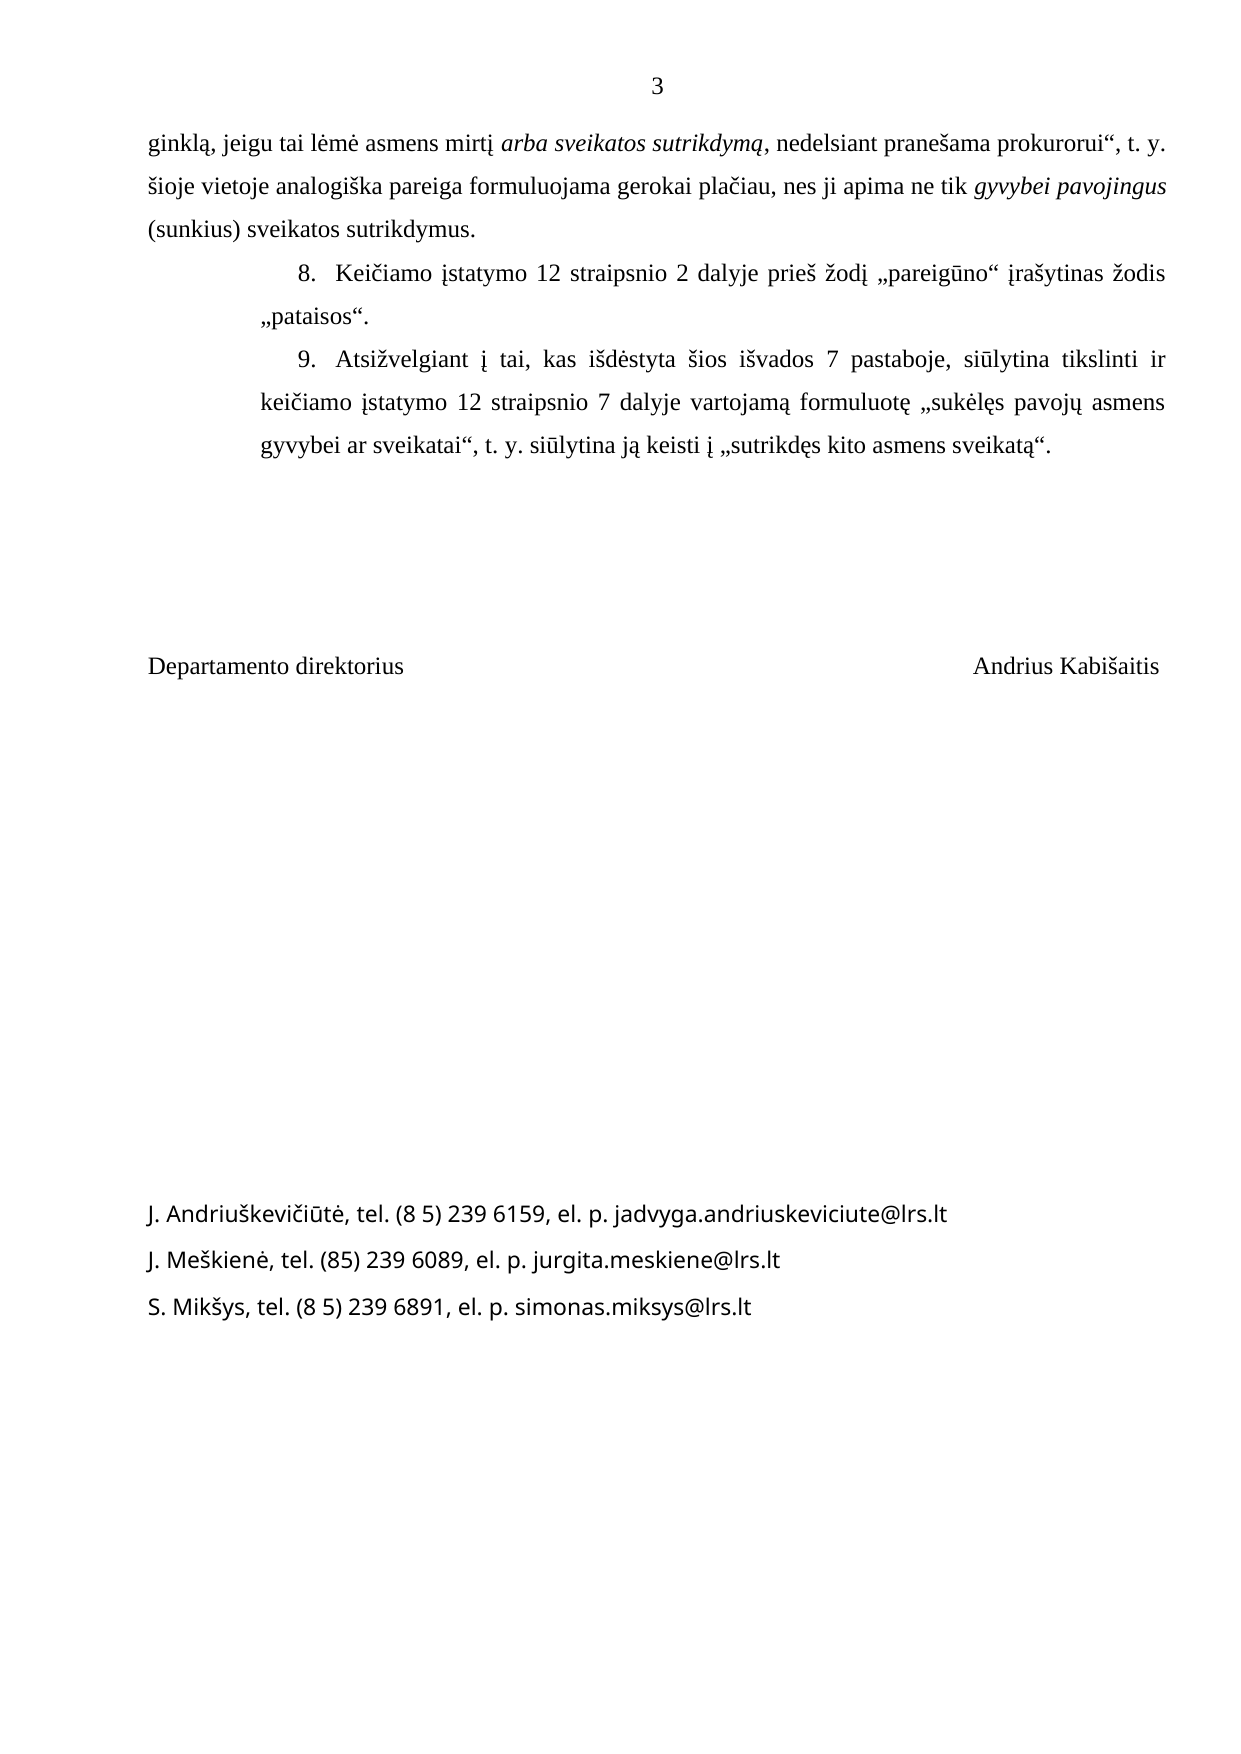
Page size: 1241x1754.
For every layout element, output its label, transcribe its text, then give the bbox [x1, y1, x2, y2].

text J. Meškienė, tel. (85) 239 6089, el. p. jurgita.meskiene@lrs.lt [148, 1244, 1167, 1276]
list Atsižvelgiant į tai, kas išdėstyta šios išvados 7 pastaboje, siūlytina tikslinti ir keičiamo įstatymo 12 straipsnio 7 dalyje vartojamą formuluotę „sukėlęs pavojų asmens gyvybei ar sveikatai“, t. y. siūlytina ją keisti į „sutrikdęs kito asmens sveikatą“. [223, 344, 1167, 459]
list Keičiamo įstatymo 12 straipsnio 2 dalyje prieš žodį „pareigūno“ įrašytinas žodis „pataisos“. [223, 258, 1167, 329]
text ginklą, jeigu tai lėmė asmens mirtį arba sveikatos sutrikdymą, nedelsiant pranešama prokurorui“, t. y. šioje vietoje analogiška pareiga formuluojama gerokai plačiau, nes ji apima ne tik gyvybei pavojingus (sunkius) sveikatos sutrikdymus. [148, 128, 1167, 243]
text S. Mikšys, tel. (8 5) 239 6891, el. p. simonas.miksys@lrs.lt [148, 1291, 1167, 1322]
text J. Andriuškevičiūtė, tel. (8 5) 239 6159, el. p. jadvyga.andriuskeviciute@lrs.lt [148, 1197, 1167, 1229]
text Departamento direktorius Andrius Kabišaitis [148, 642, 1162, 680]
